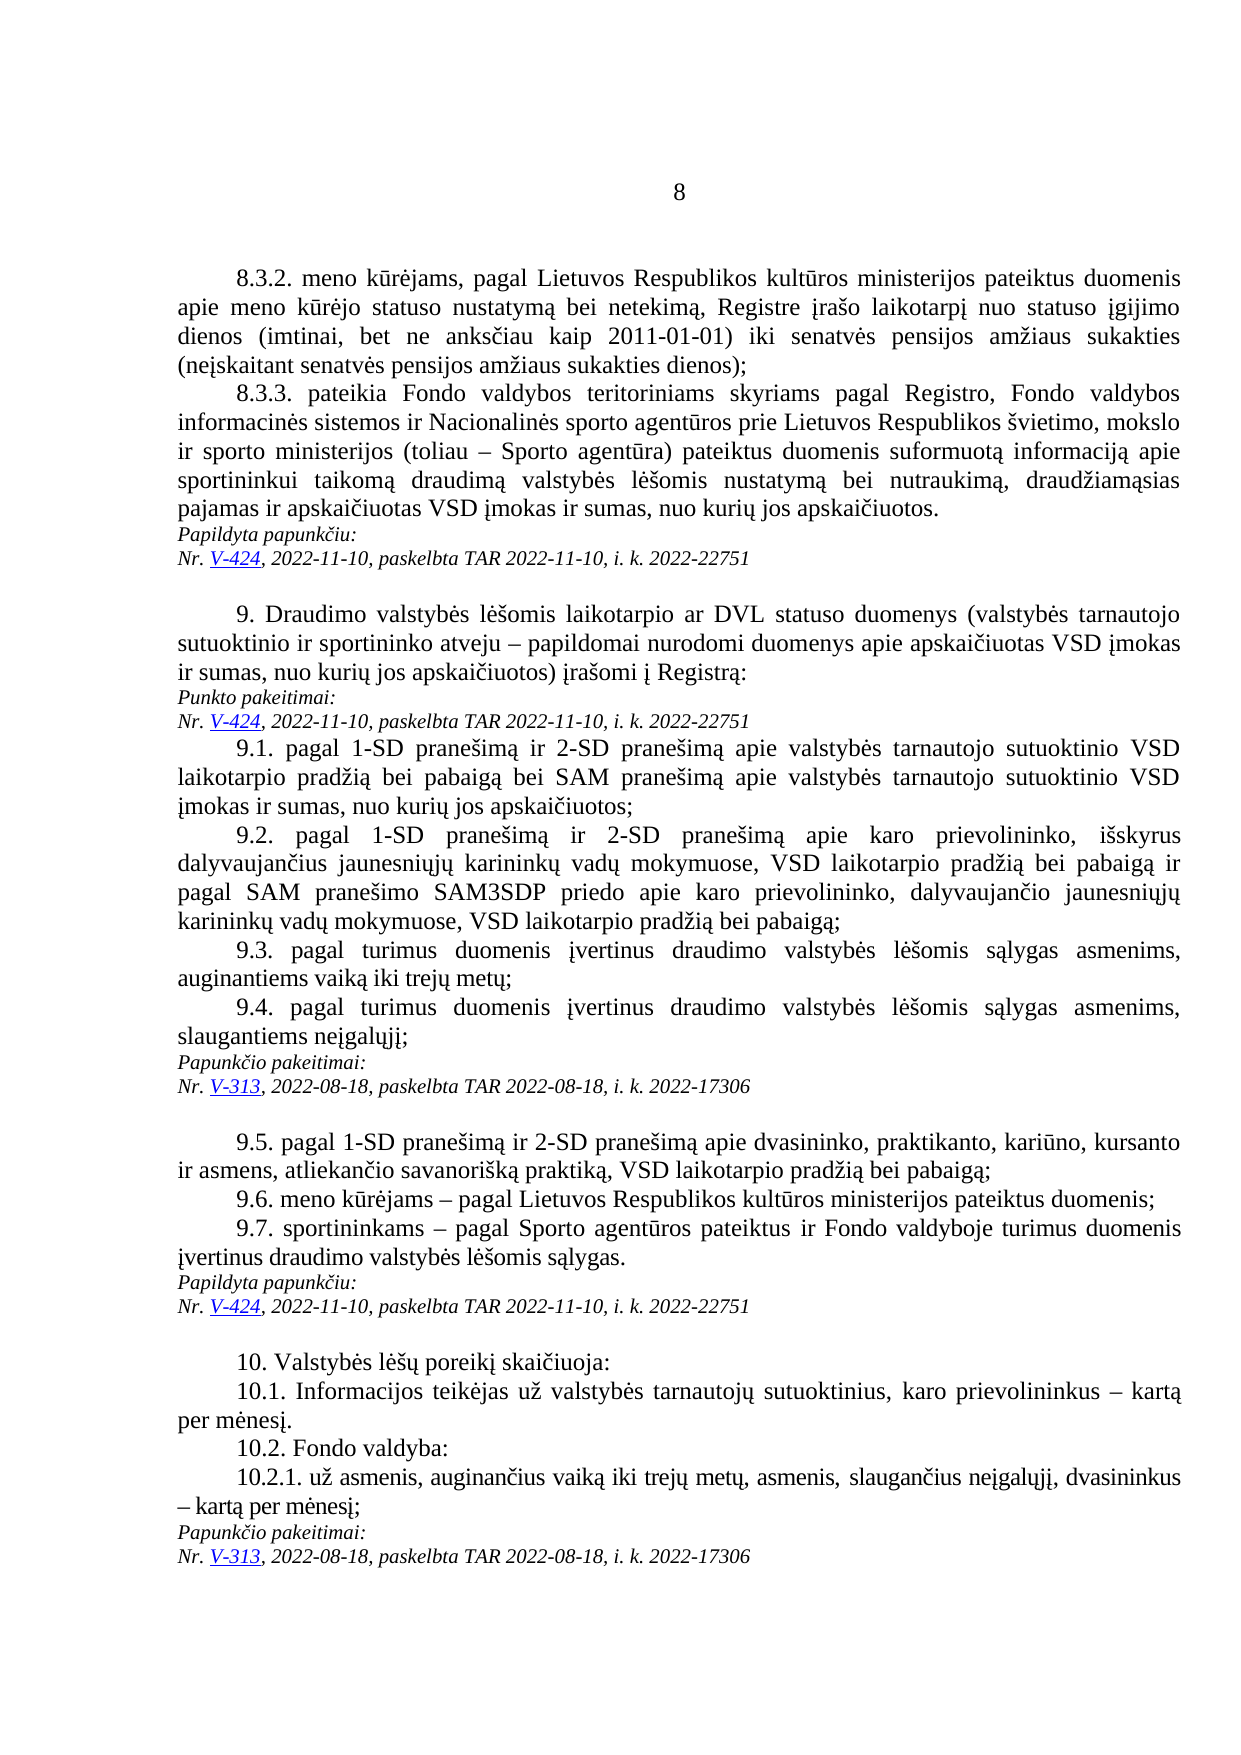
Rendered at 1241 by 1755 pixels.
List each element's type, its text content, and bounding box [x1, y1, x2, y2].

text 10.2. Fondo valdyba: [177, 1433, 1181, 1462]
text Papildyta papunkčiu: [177, 522, 1181, 546]
text 10.1. Informacijos teikėjas už valstybės tarnautojų sutuoktinius, karo prievolininkus – kartą per mėnesį. [177, 1376, 1181, 1433]
text 10. Valstybės lėšų poreikį skaičiuoja: [177, 1347, 1181, 1376]
text 9.3. pagal turimus duomenis įvertinus draudimo valstybės lėšomis sąlygas asmenims, auginantiems vaiką iki trejų metų; [177, 935, 1181, 992]
text Nr. V-313, 2022-08-18, paskelbta TAR 2022-08-18, i. k. 2022-17306 [177, 1544, 1181, 1568]
text Nr. V-424, 2022-11-10, paskelbta TAR 2022-11-10, i. k. 2022-22751 [177, 546, 1181, 570]
text Papunkčio pakeitimai: [177, 1050, 1181, 1074]
text Nr. V-424, 2022-11-10, paskelbta TAR 2022-11-10, i. k. 2022-22751 [177, 1294, 1181, 1318]
text 10.2.1. už asmenis, auginančius vaiką iki trejų metų, asmenis, slaugančius neįgalųjį, dvasininkus – kartą per mėnesį; [177, 1462, 1181, 1520]
text 9.2. pagal 1-SD pranešimą ir 2-SD pranešimą apie karo prievolininko, išskyrus dalyvaujančius jaunesniųjų karininkų vadų mokymuose, VSD laikotarpio pradžią bei pabaigą ir pagal SAM pranešimo SAM3SDP priedo apie karo prievolininko, dalyvaujančio jaunesniųjų karininkų vadų mokymuose, VSD laikotarpio pradžią bei pabaigą; [177, 820, 1181, 935]
text Papunkčio pakeitimai: [177, 1520, 1181, 1544]
text 9.5. pagal 1-SD pranešimą ir 2-SD pranešimą apie dvasininko, praktikanto, kariūno, kursanto ir asmens, atliekančio savanorišką praktiką, VSD laikotarpio pradžią bei pabaigą; [177, 1127, 1181, 1184]
text 8.3.2. meno kūrėjams, pagal Lietuvos Respublikos kultūros ministerijos pateiktus duomenis apie meno kūrėjo statuso nustatymą bei netekimą, Registre įrašo laikotarpį nuo statuso įgijimo dienos (imtinai, bet ne anksčiau kaip 2011-01-01) iki senatvės pensijos amžiaus sukakties (neįskaitant senatvės pensijos amžiaus sukakties dienos); [177, 263, 1181, 378]
text Papildyta papunkčiu: [177, 1270, 1181, 1294]
text Punkto pakeitimai: [177, 685, 1181, 709]
text Nr. V-424, 2022-11-10, paskelbta TAR 2022-11-10, i. k. 2022-22751 [177, 709, 1181, 733]
text 9.7. sportininkams – pagal Sporto agentūros pateiktus ir Fondo valdyboje turimus duomenis įvertinus draudimo valstybės lėšomis sąlygas. [177, 1213, 1181, 1270]
text Nr. V-313, 2022-08-18, paskelbta TAR 2022-08-18, i. k. 2022-17306 [177, 1074, 1181, 1098]
text 9.4. pagal turimus duomenis įvertinus draudimo valstybės lėšomis sąlygas asmenims, slaugantiems neįgalųjį; [177, 992, 1181, 1050]
text 9.6. meno kūrėjams – pagal Lietuvos Respublikos kultūros ministerijos pateiktus duomenis; [177, 1184, 1181, 1213]
text 8.3.3. pateikia Fondo valdybos teritoriniams skyriams pagal Registro, Fondo valdybos informacinės sistemos ir Nacionalinės sporto agentūros prie Lietuvos Respublikos švietimo, mokslo ir sporto ministerijos (toliau – Sporto agentūra) pateiktus duomenis suformuotą informaciją apie sportininkui taikomą draudimą valstybės lėšomis nustatymą bei nutraukimą, draudžiamąsias pajamas ir apskaičiuotas VSD įmokas ir sumas, nuo kurių jos apskaičiuotos. [177, 378, 1181, 522]
text 9.1. pagal 1-SD pranešimą ir 2-SD pranešimą apie valstybės tarnautojo sutuoktinio VSD laikotarpio pradžią bei pabaigą bei SAM pranešimą apie valstybės tarnautojo sutuoktinio VSD įmokas ir sumas, nuo kurių jos apskaičiuotos; [177, 733, 1181, 820]
text 9. Draudimo valstybės lėšomis laikotarpio ar DVL statuso duomenys (valstybės tarnautojo sutuoktinio ir sportininko atveju – papildomai nurodomi duomenys apie apskaičiuotas VSD įmokas ir sumas, nuo kurių jos apskaičiuotos) įrašomi į Registrą: [177, 599, 1181, 685]
